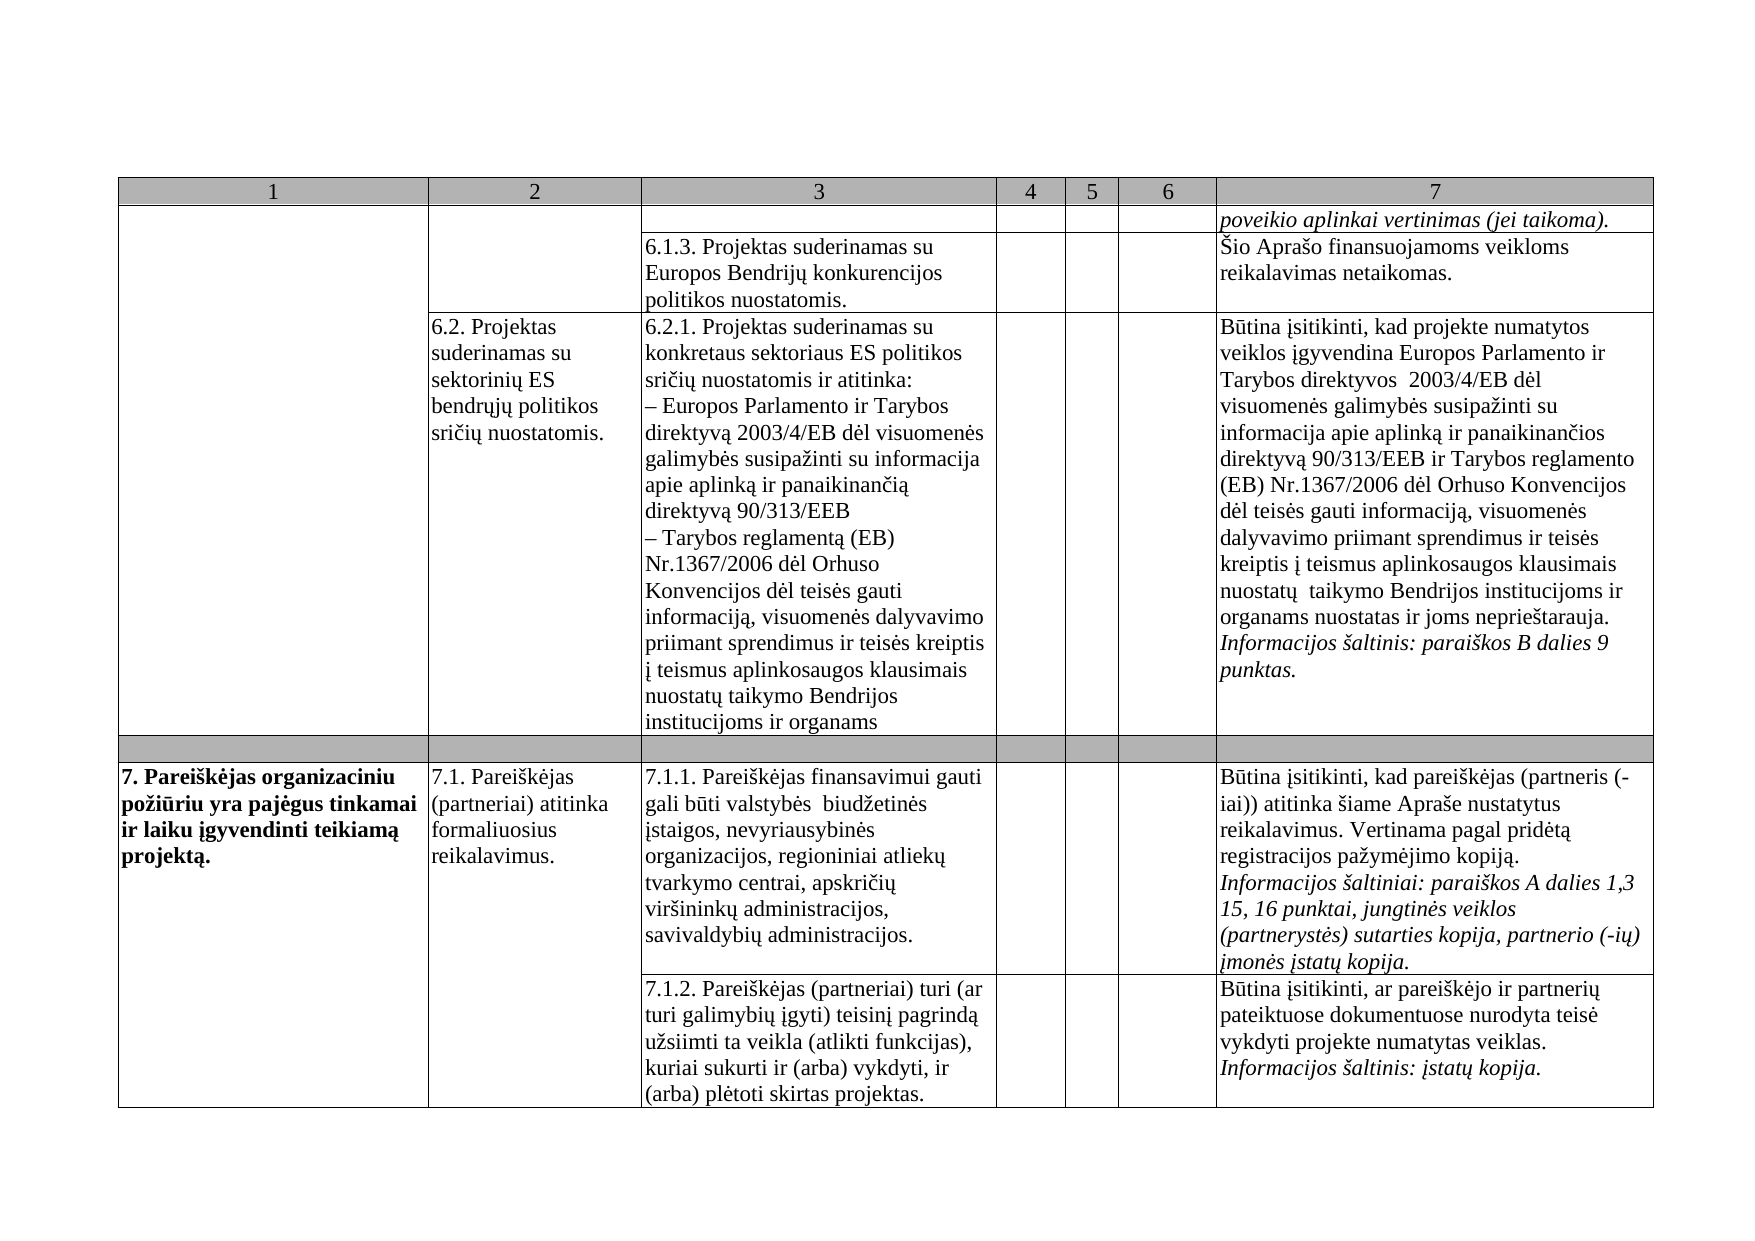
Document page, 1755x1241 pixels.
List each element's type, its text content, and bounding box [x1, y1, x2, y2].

table_header 5 [1066, 178, 1118, 204]
table_cell [1066, 233, 1118, 312]
table_header 2 [429, 178, 641, 204]
table_cell 7.1. Pareiškėjas (partneriai) atitinka formaliuosius reikalavimus. [429, 763, 641, 1107]
table_cell [119, 736, 428, 762]
table_header 1 [119, 178, 428, 204]
table_cell [1066, 763, 1118, 974]
table_cell [1217, 736, 1653, 762]
table_cell [997, 206, 1065, 232]
table_cell [1119, 736, 1216, 762]
table_cell [1066, 206, 1118, 232]
table_cell [1119, 313, 1216, 735]
table_cell [1119, 975, 1216, 1107]
table_cell 6.2.1. Projektas suderinamas su konkretaus sektoriaus ES politikos sričių nuostatomis ir atitinka: – Europos Parlamento ir Tarybos direktyvą 2003/4/EB dėl visuomenės galimybės susipažinti su informacija apie aplinką ir panaikinančią direktyvą 90/313/EEB – Tarybos reglamentą (EB) Nr.1367/2006 dėl Orhuso Konvencijos dėl teisės gauti informaciją, visuomenės dalyvavimo priimant sprendimus ir teisės kreiptis į teismus aplinkosaugos klausimais nuostatų taikymo Bendrijos institucijoms ir organams [642, 313, 996, 735]
table_cell [1119, 233, 1216, 312]
table_header 7 [1217, 178, 1653, 204]
table_cell [1066, 975, 1118, 1107]
table_cell poveikio aplinkai vertinimas (jei taikoma). [1217, 206, 1653, 232]
table_cell [997, 313, 1065, 735]
table_cell [997, 233, 1065, 312]
table_cell Būtina įsitikinti, kad pareiškėjas (partneris (-iai)) atitinka šiame Apraše nustatytus reikalavimus. Vertinama pagal pridėtą registracijos pažymėjimo kopiją. Informacijos šaltiniai: paraiškos A dalies 1,3 15, 16 punktai, jungtinės veiklos (partnerystės) sutarties kopija, partnerio (-ių) įmonės įstatų kopija. [1217, 763, 1653, 974]
table_cell 7. Pareiškėjas organizaciniu požiūriu yra pajėgus tinkamai ir laiku įgyvendinti teikiamą projektą. [119, 763, 428, 1107]
table_cell [997, 763, 1065, 974]
table_cell 7.1.2. Pareiškėjas (partneriai) turi (ar turi galimybių įgyti) teisinį pagrindą užsiimti ta veikla (atlikti funkcijas), kuriai sukurti ir (arba) vykdyti, ir (arba) plėtoti skirtas projektas. [642, 975, 996, 1107]
table_cell [997, 736, 1065, 762]
table_cell 6.2. Projektas suderinamas su sektorinių ES bendrųjų politikos sričių nuostatomis. [429, 313, 641, 735]
table_cell 7.1.1. Pareiškėjas finansavimui gauti gali būti valstybės biudžetinės įstaigos, nevyriausybinės organizacijos, regioniniai atliekų tvarkymo centrai, apskričių viršininkų administracijos, savivaldybių administracijos. [642, 763, 996, 974]
table_cell [1066, 313, 1118, 735]
table_cell [997, 975, 1065, 1107]
table_cell [1119, 206, 1216, 232]
table_header 4 [997, 178, 1065, 204]
table_header 3 [642, 178, 996, 204]
table_cell 6.1.3. Projektas suderinamas su Europos Bendrijų konkurencijos politikos nuostatomis. [642, 233, 996, 312]
table_cell Būtina įsitikinti, kad projekte numatytos veiklos įgyvendina Europos Parlamento ir Tarybos direktyvos 2003/4/EB dėl visuomenės galimybės susipažinti su informacija apie aplinką ir panaikinančios direktyvą 90/313/EEB ir Tarybos reglamento (EB) Nr.1367/2006 dėl Orhuso Konvencijos dėl teisės gauti informaciją, visuomenės dalyvavimo priimant sprendimus ir teisės kreiptis į teismus aplinkosaugos klausimais nuostatų taikymo Bendrijos institucijoms ir organams nuostatas ir joms neprieštarauja. Informacijos šaltinis: paraiškos B dalies 9 punktas. [1217, 313, 1653, 735]
table_header 6 [1119, 178, 1216, 204]
table_cell Šio Aprašo finansuojamoms veikloms reikalavimas netaikomas. [1217, 233, 1653, 312]
table_cell Būtina įsitikinti, ar pareiškėjo ir partnerių pateiktuose dokumentuose nurodyta teisė vykdyti projekte numatytas veiklas. Informacijos šaltinis: įstatų kopija. [1217, 975, 1653, 1107]
table_cell [429, 736, 641, 762]
table_cell [642, 736, 996, 762]
table_cell [642, 206, 996, 232]
table_cell [119, 206, 428, 735]
table_cell [429, 206, 641, 312]
table_cell [1119, 763, 1216, 974]
table_cell [1066, 736, 1118, 762]
